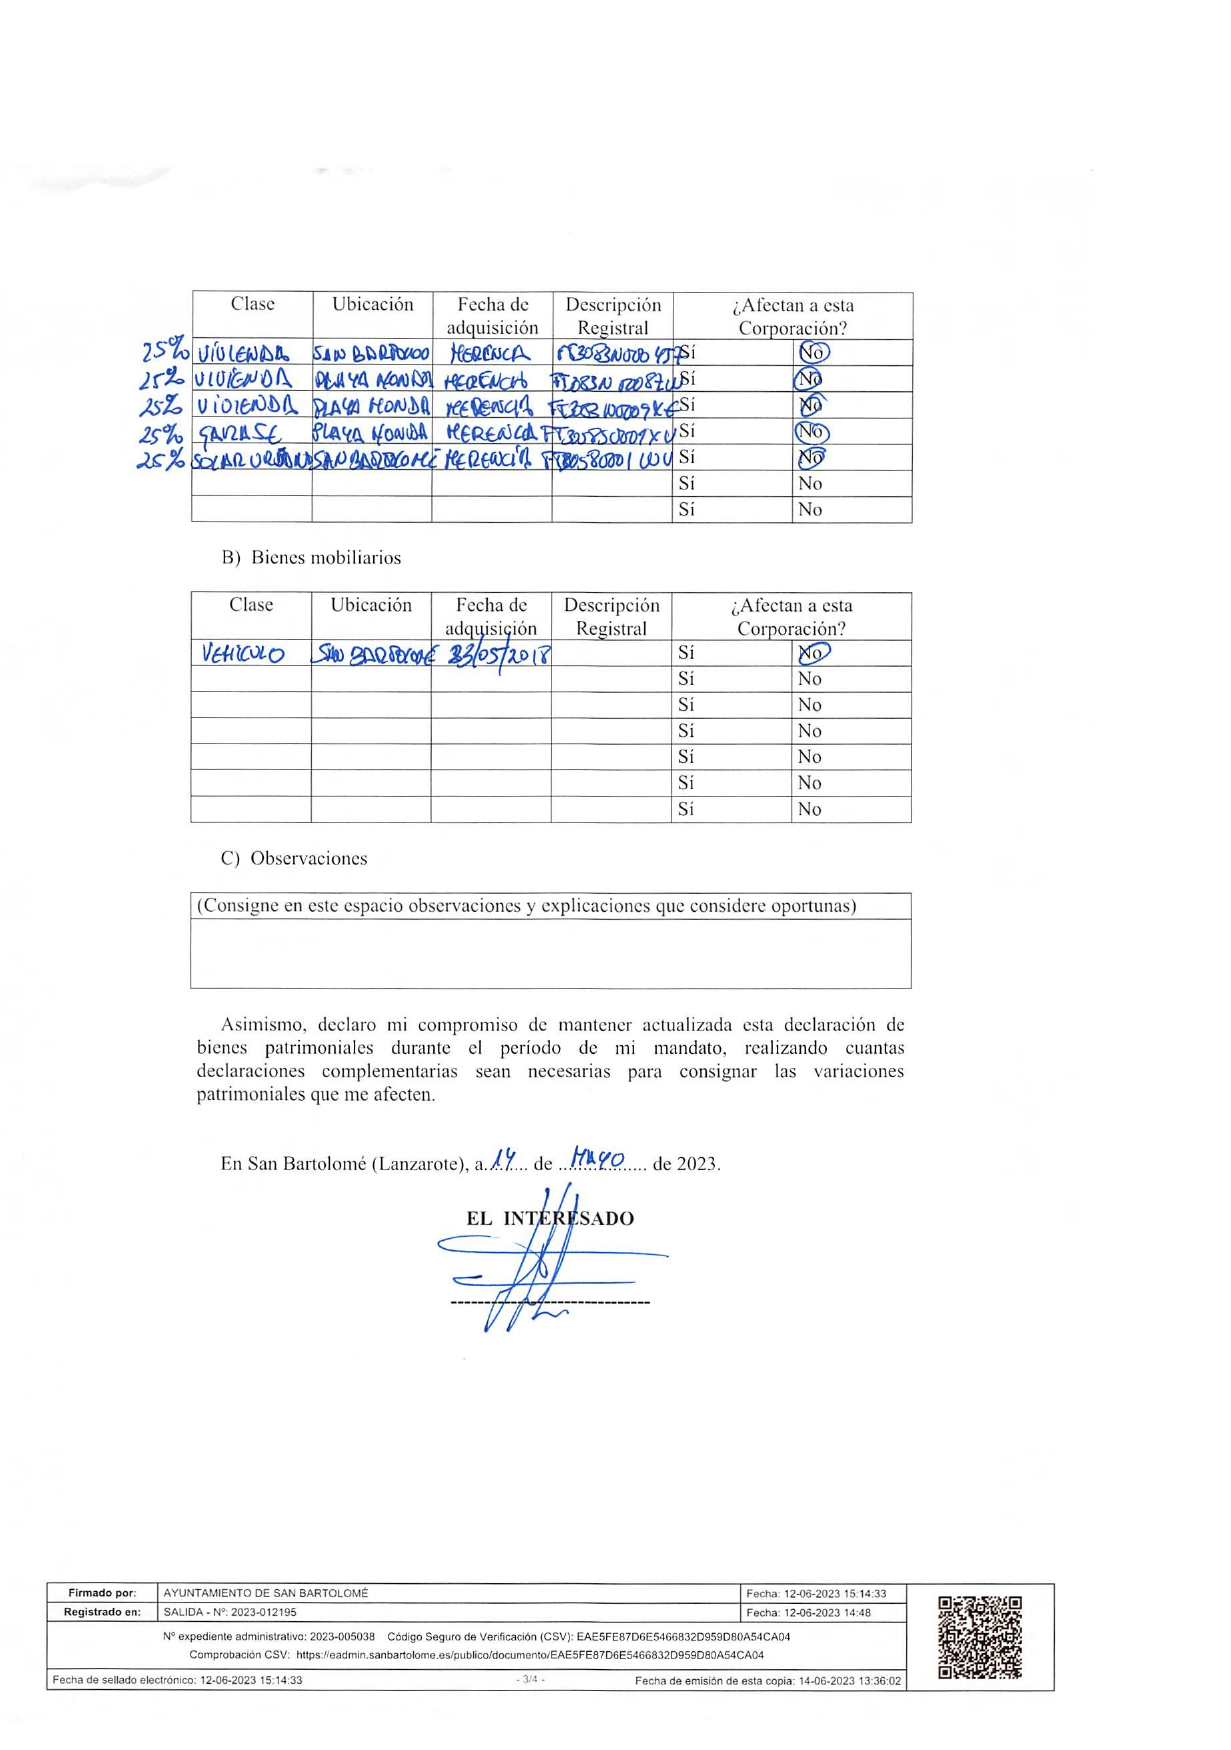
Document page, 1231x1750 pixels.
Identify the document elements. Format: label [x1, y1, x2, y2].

picture [0, 164, 1094, 1721]
